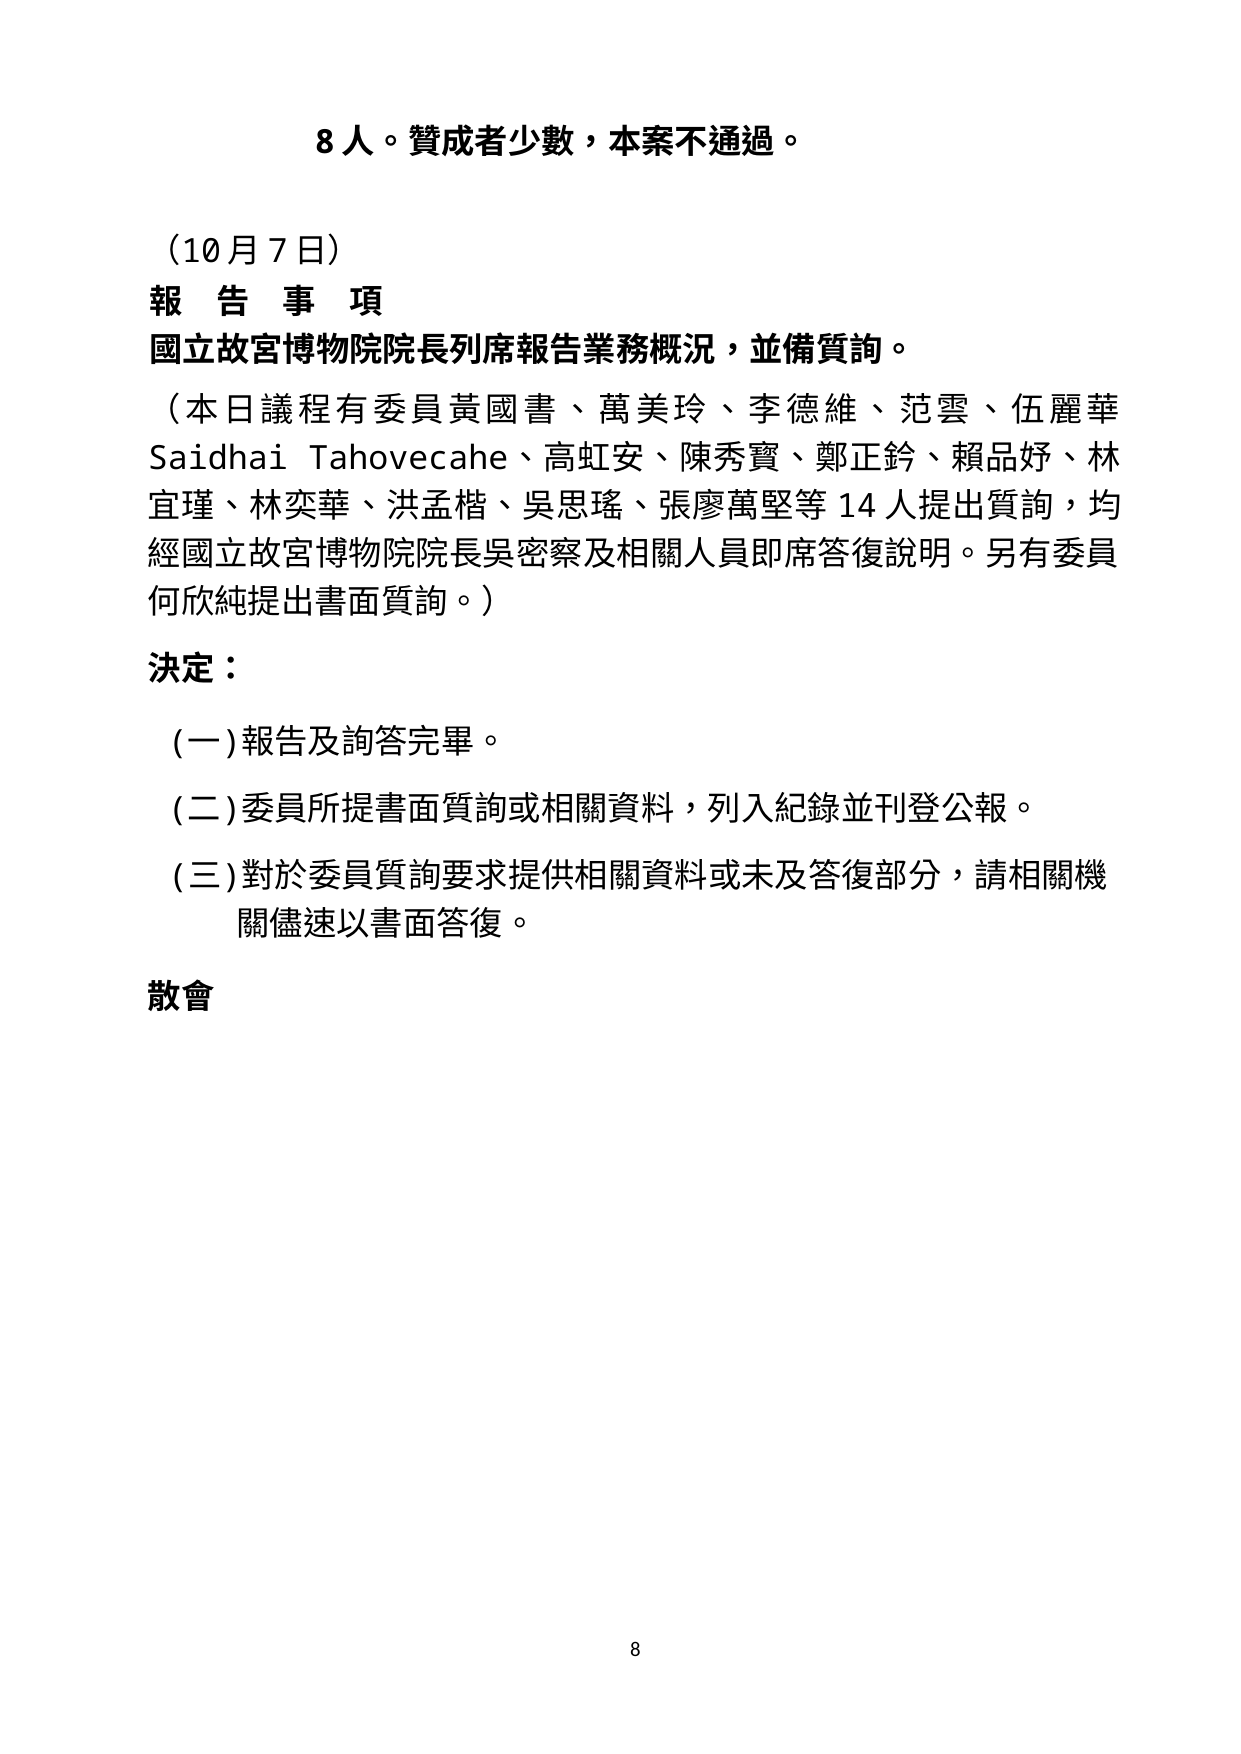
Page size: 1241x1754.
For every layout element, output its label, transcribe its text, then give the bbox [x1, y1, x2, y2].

text （本日議程有委員黃國書、萬美玲、李德維、范雲、伍麗華Saidhai Tahovecahe、高虹安、陳秀寳、鄭正鈐、賴品妤、林宜瑾、林奕華、洪孟楷、吳思瑤、張廖萬堅等14人提出質詢，均經國立故宮博物院院長吳密察及相關人員即席答復說明。另有委員何欣純提出書面質詢。） [148, 383, 1122, 623]
text 散會 [148, 970, 1120, 1018]
text 國立故宮博物院院長列席報告業務概況，並備質詢。 [148, 323, 1122, 371]
text (三)對於委員質詢要求提供相關資料或未及答復部分，請相關機關儘速以書面答復。 [148, 849, 1122, 945]
text 報 告 事 項 [149, 275, 1122, 323]
text （10月7日） [148, 227, 1120, 275]
text (一)報告及詢答完畢。 [148, 716, 1122, 763]
text (二)委員所提書面質詢或相關資料，列入紀錄並刊登公報。 [148, 782, 1122, 830]
text 8人。贊成者少數，本案不通過。 [148, 112, 1120, 164]
text 決定： [148, 641, 1122, 689]
